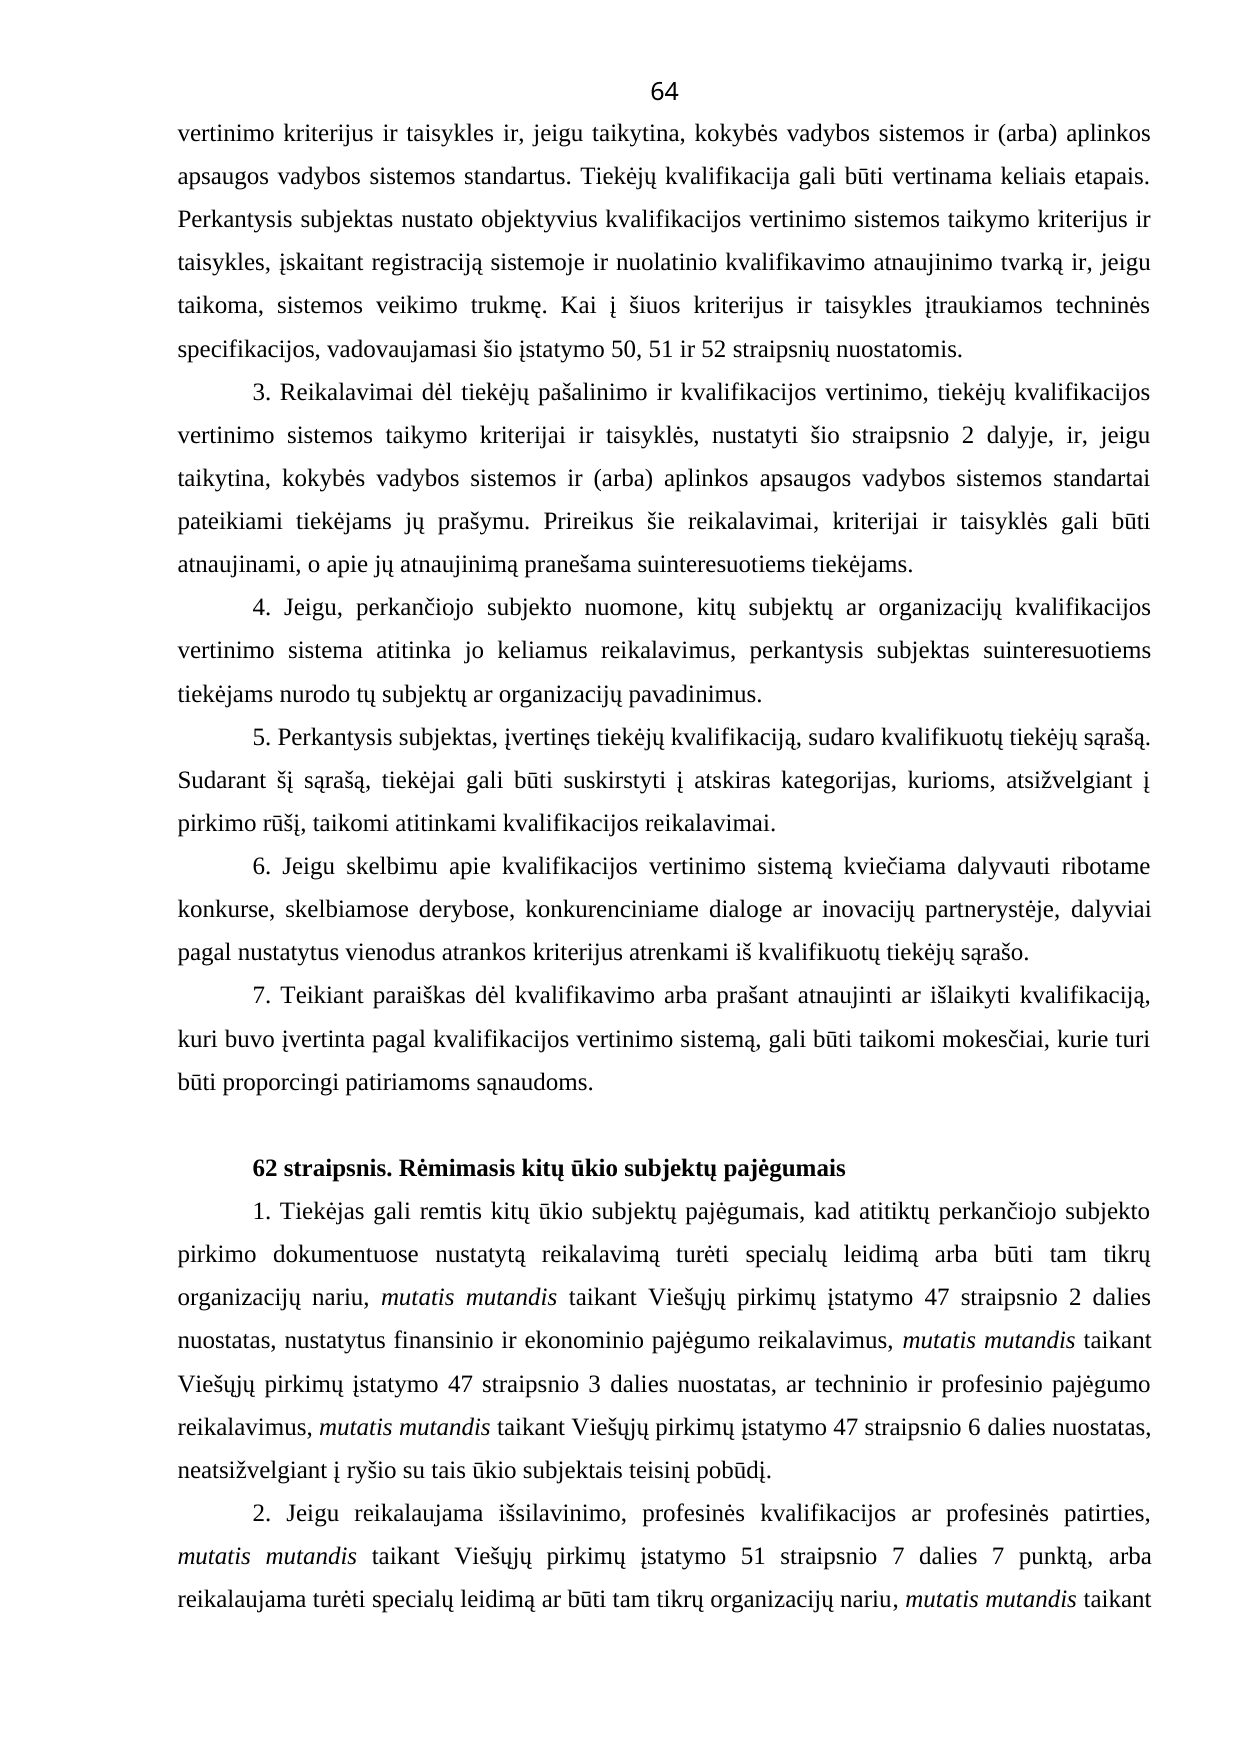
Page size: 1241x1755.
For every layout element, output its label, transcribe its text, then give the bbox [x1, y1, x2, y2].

text 62 straipsnis. Rėmimasis kitų ūkio subjektų pajėgumais [177, 1153, 1152, 1182]
text 2. Jeigu reikalaujama išsilavinimo, profesinės kvalifikacijos ar profesinės patirties, mutatis mutandis taikant Viešųjų pirkimų įstatymo 51 straipsnio 7 dalies 7 punktą, arba reikalaujama turėti specialų leidimą ar būti tam tikrų organizacijų nariu, mutatis mutandis taikant [177, 1498, 1152, 1613]
text 1. Tiekėjas gali remtis kitų ūkio subjektų pajėgumais, kad atitiktų perkančiojo subjekto pirkimo dokumentuose nustatytą reikalavimą turėti specialų leidimą arba būti tam tikrų organizacijų nariu, mutatis mutandis taikant Viešųjų pirkimų įstatymo 47 straipsnio 2 dalies nuostatas, nustatytus finansinio ir ekonominio pajėgumo reikalavimus, mutatis mutandis taikant Viešųjų pirkimų įstatymo 47 straipsnio 3 dalies nuostatas, ar techninio ir profesinio pajėgumo reikalavimus, mutatis mutandis taikant Viešųjų pirkimų įstatymo 47 straipsnio 6 dalies nuostatas, neatsižvelgiant į ryšio su tais ūkio subjektais teisinį pobūdį. [177, 1196, 1152, 1484]
text 4. Jeigu, perkančiojo subjekto nuomone, kitų subjektų ar organizacijų kvalifikacijos vertinimo sistema atitinka jo keliamus reikalavimus, perkantysis subjektas suinteresuotiems tiekėjams nurodo tų subjektų ar organizacijų pavadinimus. [177, 592, 1152, 707]
text 7. Teikiant paraiškas dėl kvalifikavimo arba prašant atnaujinti ar išlaikyti kvalifikaciją, kuri buvo įvertinta pagal kvalifikacijos vertinimo sistemą, gali būti taikomi mokesčiai, kurie turi būti proporcingi patiriamoms sąnaudoms. [177, 981, 1152, 1096]
text 3. Reikalavimai dėl tiekėjų pašalinimo ir kvalifikacijos vertinimo, tiekėjų kvalifikacijos vertinimo sistemos taikymo kriterijai ir taisyklės, nustatyti šio straipsnio 2 dalyje, ir, jeigu taikytina, kokybės vadybos sistemos ir (arba) aplinkos apsaugos vadybos sistemos standartai pateikiami tiekėjams jų prašymu. Prireikus šie reikalavimai, kriterijai ir taisyklės gali būti atnaujinami, o apie jų atnaujinimą pranešama suinteresuotiems tiekėjams. [177, 377, 1152, 578]
text vertinimo kriterijus ir taisykles ir, jeigu taikytina, kokybės vadybos sistemos ir (arba) aplinkos apsaugos vadybos sistemos standartus. Tiekėjų kvalifikacija gali būti vertinama keliais etapais. Perkantysis subjektas nustato objektyvius kvalifikacijos vertinimo sistemos taikymo kriterijus ir taisykles, įskaitant registraciją sistemoje ir nuolatinio kvalifikavimo atnaujinimo tvarką ir, jeigu taikoma, sistemos veikimo trukmę. Kai į šiuos kriterijus ir taisykles įtraukiamos techninės specifikacijos, vadovaujamasi šio įstatymo 50, 51 ir 52 straipsnių nuostatomis. [177, 118, 1152, 362]
text 5. Perkantysis subjektas, įvertinęs tiekėjų kvalifikaciją, sudaro kvalifikuotų tiekėjų sąrašą. Sudarant šį sąrašą, tiekėjai gali būti suskirstyti į atskiras kategorijas, kurioms, atsižvelgiant į pirkimo rūšį, taikomi atitinkami kvalifikacijos reikalavimai. [177, 722, 1152, 837]
text 6. Jeigu skelbimu apie kvalifikacijos vertinimo sistemą kviečiama dalyvauti ribotame konkurse, skelbiamose derybose, konkurenciniame dialoge ar inovacijų partnerystėje, dalyviai pagal nustatytus vienodus atrankos kriterijus atrenkami iš kvalifikuotų tiekėjų sąrašo. [177, 851, 1152, 966]
